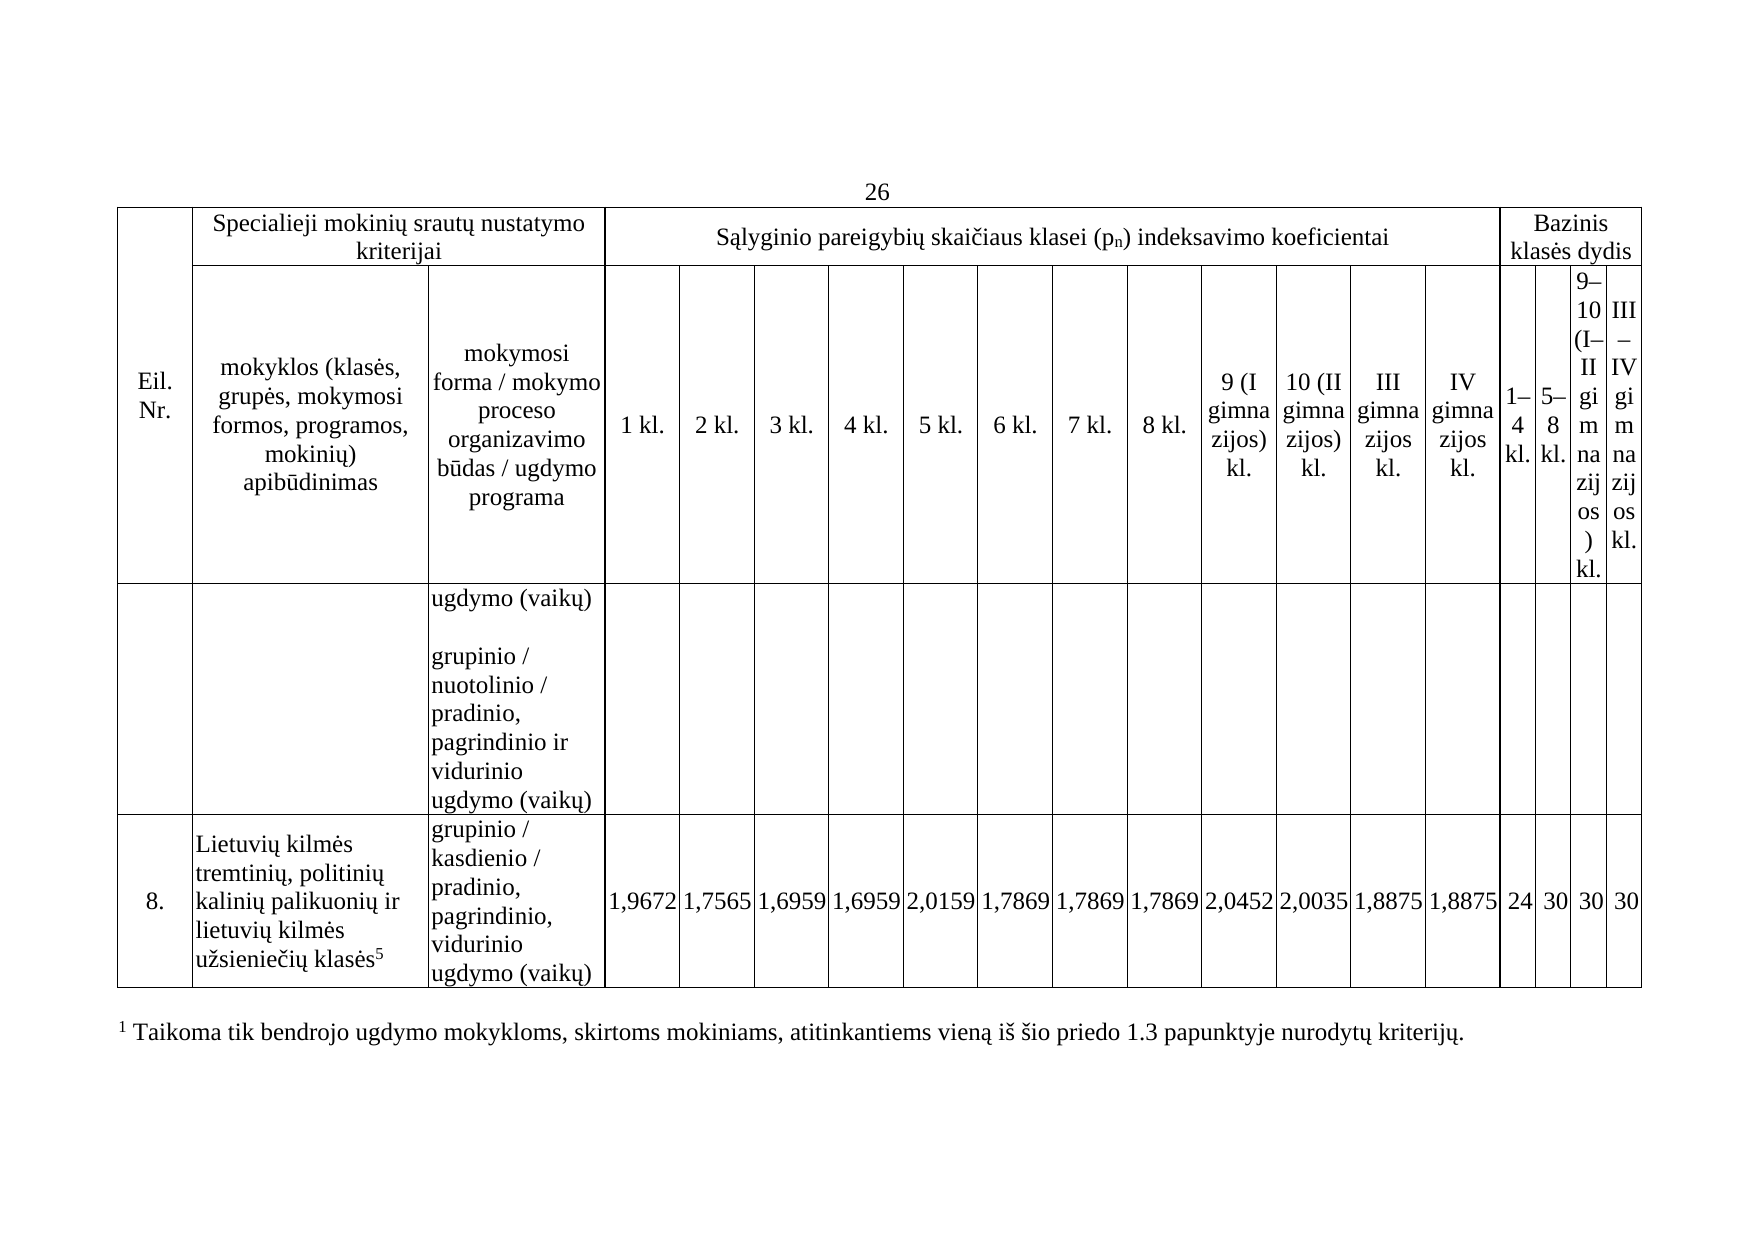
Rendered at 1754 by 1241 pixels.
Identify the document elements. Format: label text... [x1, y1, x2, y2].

table_cell mokyklos (klasės, grupės, mokymosi formos, programos, mokinių) apibūdinimas [193, 266, 428, 582]
table_cell 1,9672 [606, 815, 679, 987]
table_cell [755, 584, 828, 813]
table_cell 10 (II gimnazijos) kl. [1277, 266, 1350, 582]
table_cell mokymosi forma / mokymo proceso organizavimo būdas / ugdymo programa [429, 266, 604, 582]
table_cell [1351, 584, 1425, 813]
table_cell 1,7869 [978, 815, 1052, 987]
table_cell 1–4 kl. [1501, 266, 1535, 582]
table_cell 3 kl. [755, 266, 828, 582]
table_cell 1,6959 [755, 815, 828, 987]
table_header Eil. Nr. [118, 208, 192, 582]
table_cell 6 kl. [978, 266, 1052, 582]
table_cell [829, 584, 903, 813]
table_cell 1,8875 [1426, 815, 1499, 987]
table_cell [1536, 584, 1570, 813]
table_cell 2 kl. [680, 266, 754, 582]
table_cell 8. [118, 815, 192, 987]
table_cell 2,0452 [1202, 815, 1276, 987]
table_cell [904, 584, 977, 813]
table_cell [118, 584, 192, 813]
table_cell [1128, 584, 1201, 813]
table_header Specialieji mokinių srautų nustatymo kriterijai [193, 208, 604, 265]
table_cell 2,0035 [1277, 815, 1350, 987]
table_cell 2,0159 [904, 815, 977, 987]
table_cell 1,8875 [1351, 815, 1425, 987]
table_cell 5 kl. [904, 266, 977, 582]
table_cell ugdymo (vaikų) grupinio / nuotolinio / pradinio, pagrindinio ir vidurinio ugdymo (vaikų) [429, 584, 604, 813]
table_cell 30 [1536, 815, 1570, 987]
table_header Bazinis klasės dydis [1501, 208, 1641, 265]
table_cell 30 [1571, 815, 1606, 987]
table_cell 5–8 kl. [1536, 266, 1570, 582]
table_cell [1607, 584, 1641, 813]
table_cell [1202, 584, 1276, 813]
table_cell III gimnazijos kl. [1351, 266, 1425, 582]
table_cell IV gimnazijos kl. [1426, 266, 1499, 582]
table_cell Lietuvių kilmės tremtinių, politinių kalinių palikuonių ir lietuvių kilmės užsieniečių klasės5 [193, 815, 428, 987]
table_cell 9–10 (I–II gimnazijos) kl. [1571, 266, 1606, 582]
table_cell 7 kl. [1053, 266, 1127, 582]
table_cell 9 (I gimnazijos) kl. [1202, 266, 1276, 582]
table_cell 4 kl. [829, 266, 903, 582]
table_cell 30 [1607, 815, 1641, 987]
table_cell [978, 584, 1052, 813]
table_cell [606, 584, 679, 813]
table_cell [1501, 584, 1535, 813]
text 1 Taikoma tik bendrojo ugdymo mokykloms, skirtoms mokiniams, atitinkantiems vieną iš šio priedo 1.3 papunktyje nurodytų kriterijų. [118, 1017, 1636, 1046]
table_cell III–IV gimnazijos kl. [1607, 266, 1641, 582]
table_cell 24 [1501, 815, 1535, 987]
table_cell 1,7869 [1128, 815, 1201, 987]
table_cell 1,7565 [680, 815, 754, 987]
table_cell [1426, 584, 1499, 813]
table_cell [1053, 584, 1127, 813]
table_cell 1,6959 [829, 815, 903, 987]
table_cell [193, 584, 428, 813]
table_cell 1,7869 [1053, 815, 1127, 987]
table_cell [1571, 584, 1606, 813]
table_cell 1 kl. [606, 266, 679, 582]
table_cell grupinio / kasdienio / pradinio, pagrindinio, vidurinio ugdymo (vaikų) [429, 815, 604, 987]
table_cell 8 kl. [1128, 266, 1201, 582]
table_cell [1277, 584, 1350, 813]
table_header Sąlyginio pareigybių skaičiaus klasei (pn) indeksavimo koeficientai [606, 208, 1499, 265]
table_cell [680, 584, 754, 813]
